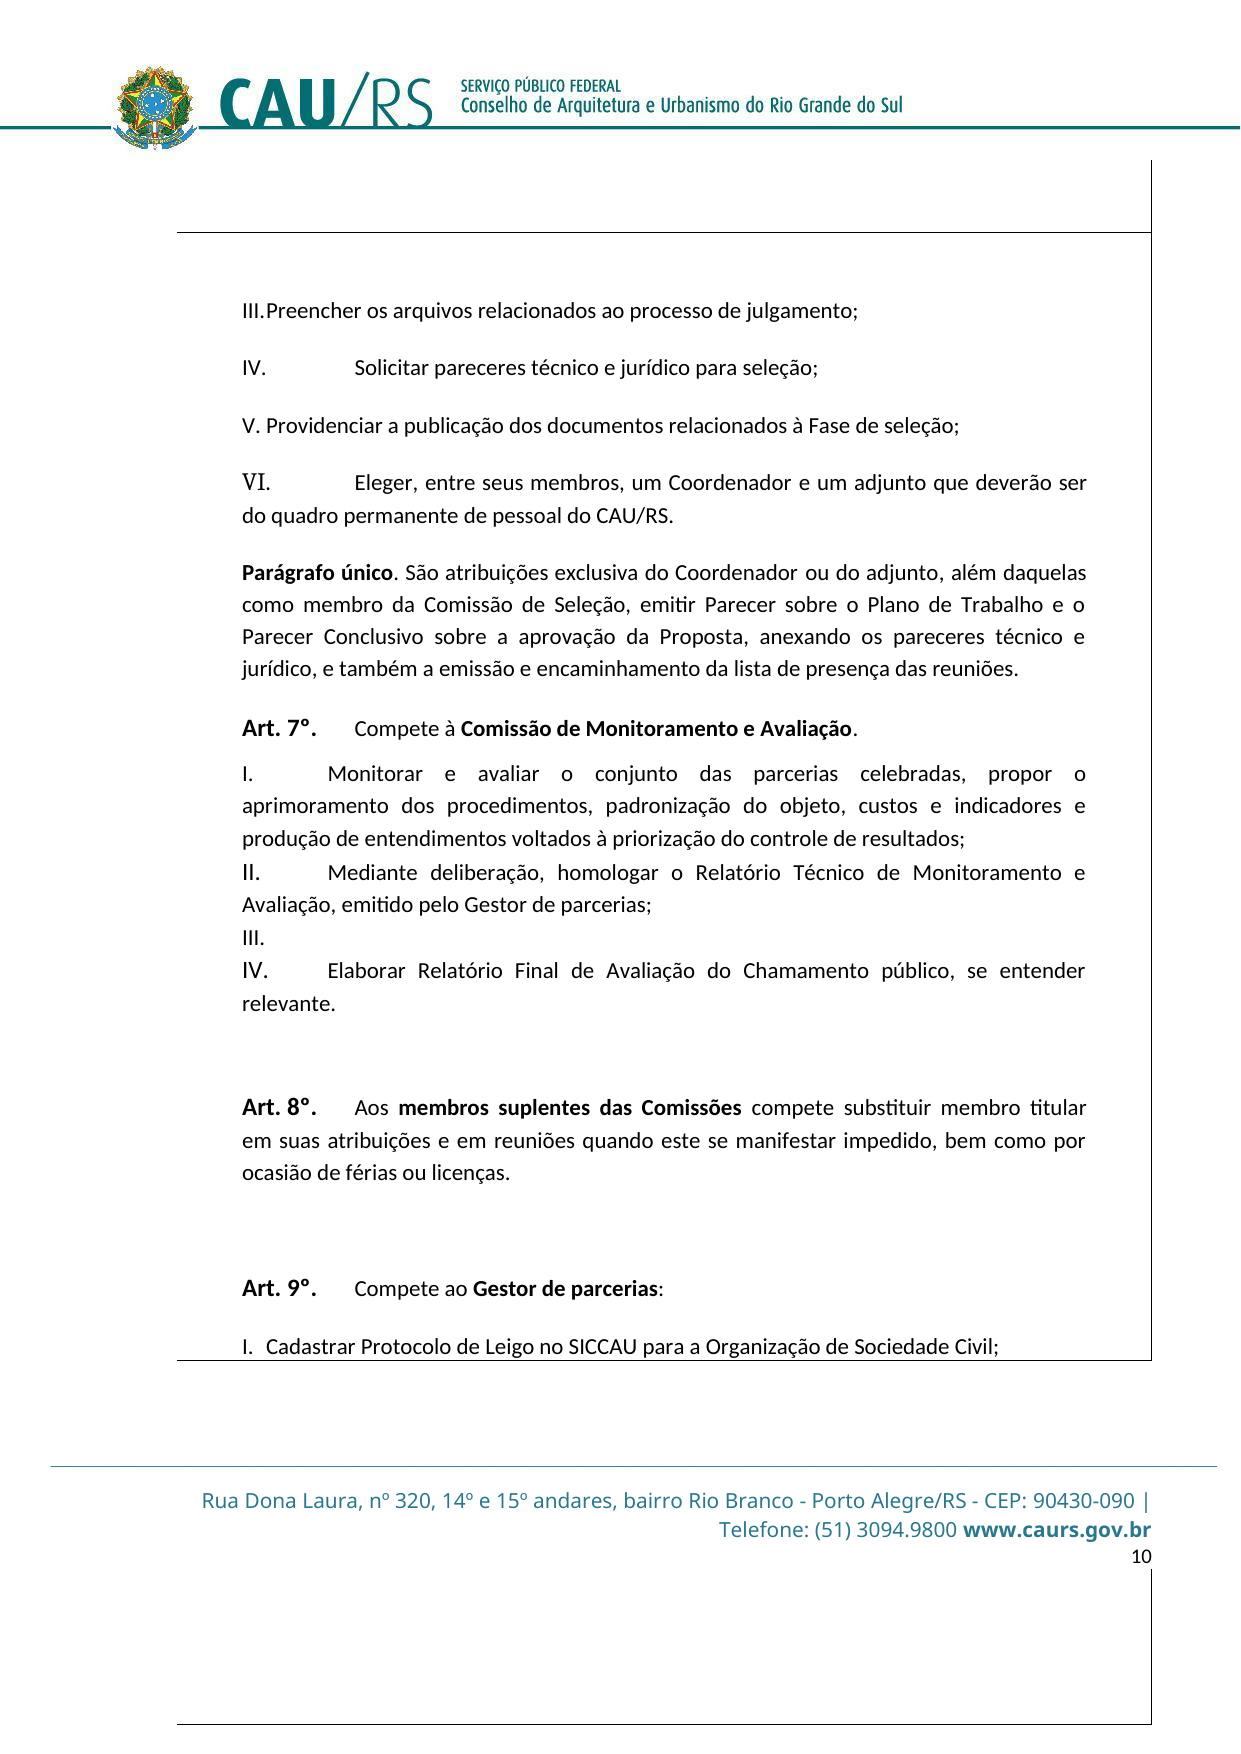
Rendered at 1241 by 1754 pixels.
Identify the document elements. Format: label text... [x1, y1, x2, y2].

list Preencher os arquivos relacionados ao processo de julgamento; [177, 232, 1151, 289]
text Parágrafo único. São atribuições exclusiva do Coordenador ou do adjunto, além daquelas como membro da Comissão de Seleção, emitir Parecer sobre o Plano de Trabalho e o Parecer Conclusivo sobre a aprovação da Proposta, anexando os pareceres técnico e jurídico, e também a emissão e encaminhamento da lista de presença das reuniões. [177, 493, 1152, 647]
list Compete ao Gestor de parcerias: [177, 1208, 1152, 1268]
list Cadastrar Protocolo de Leigo no SICCAU para a Organização de Sociedade Civil; [177, 1268, 1152, 1360]
list Compete à Comissão de Monitoramento e Avaliação. [177, 647, 1152, 695]
list Aos membros suplentes das Comissões compete substituir membro titular em suas atribuições e em reuniões quando este se manifestar impedido, bem como por ocasião de férias ou licenças. [177, 1027, 1152, 1186]
list Monitorar e avaliar o conjunto das parcerias celebradas, propor o aprimoramento dos procedimentos, padronização do objeto, custos e indicadores e produção de entendimentos voltados à priorização do controle de resultados; [177, 695, 1152, 791]
list Providenciar a publicação dos documentos relacionados à Fase de seleção; [177, 346, 1152, 403]
list Eleger, entre seus membros, um Coordenador e um adjunto que deverão ser do quadro permanente de pessoal do CAU/RS. [177, 403, 1152, 493]
list Elaborar Relatório Final de Avaliação do Chamamento público, se entender relevante. [177, 890, 1152, 1017]
list Mediante deliberação, homologar o Relatório Técnico de Monitoramento e Avaliação, emitido pelo Gestor de parcerias; [177, 791, 1152, 890]
list Solicitar pareceres técnico e jurídico para seleção; [177, 289, 1152, 346]
